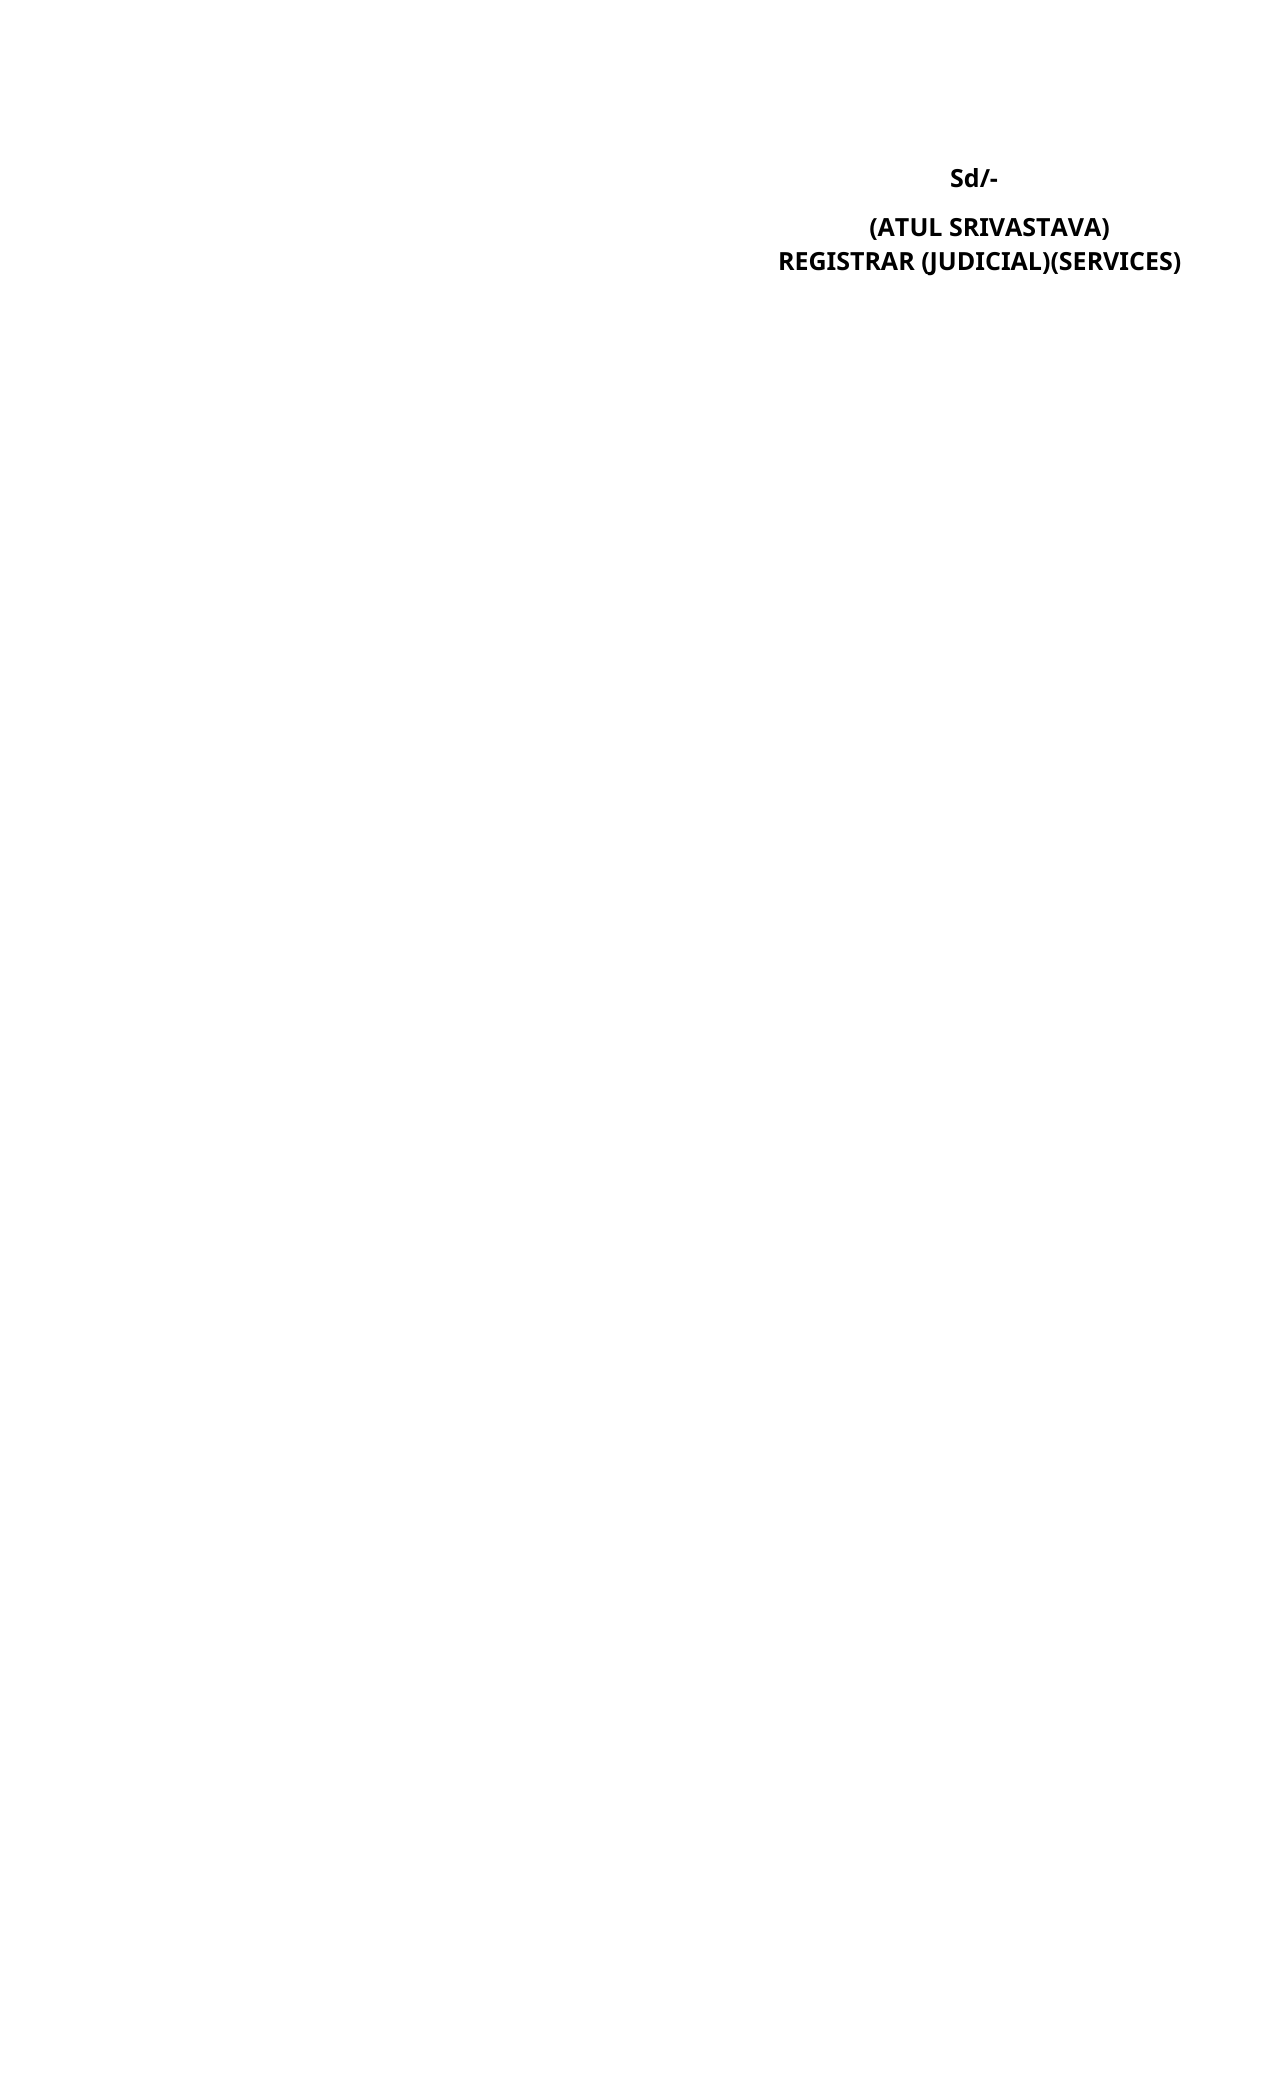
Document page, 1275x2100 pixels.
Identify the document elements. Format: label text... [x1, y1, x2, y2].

text (ATUL SRIVASTAVA) [562, 210, 1181, 244]
text REGISTRAR (JUDICIAL)(SERVICES) [562, 244, 1181, 278]
text Sd/- [562, 161, 1181, 195]
